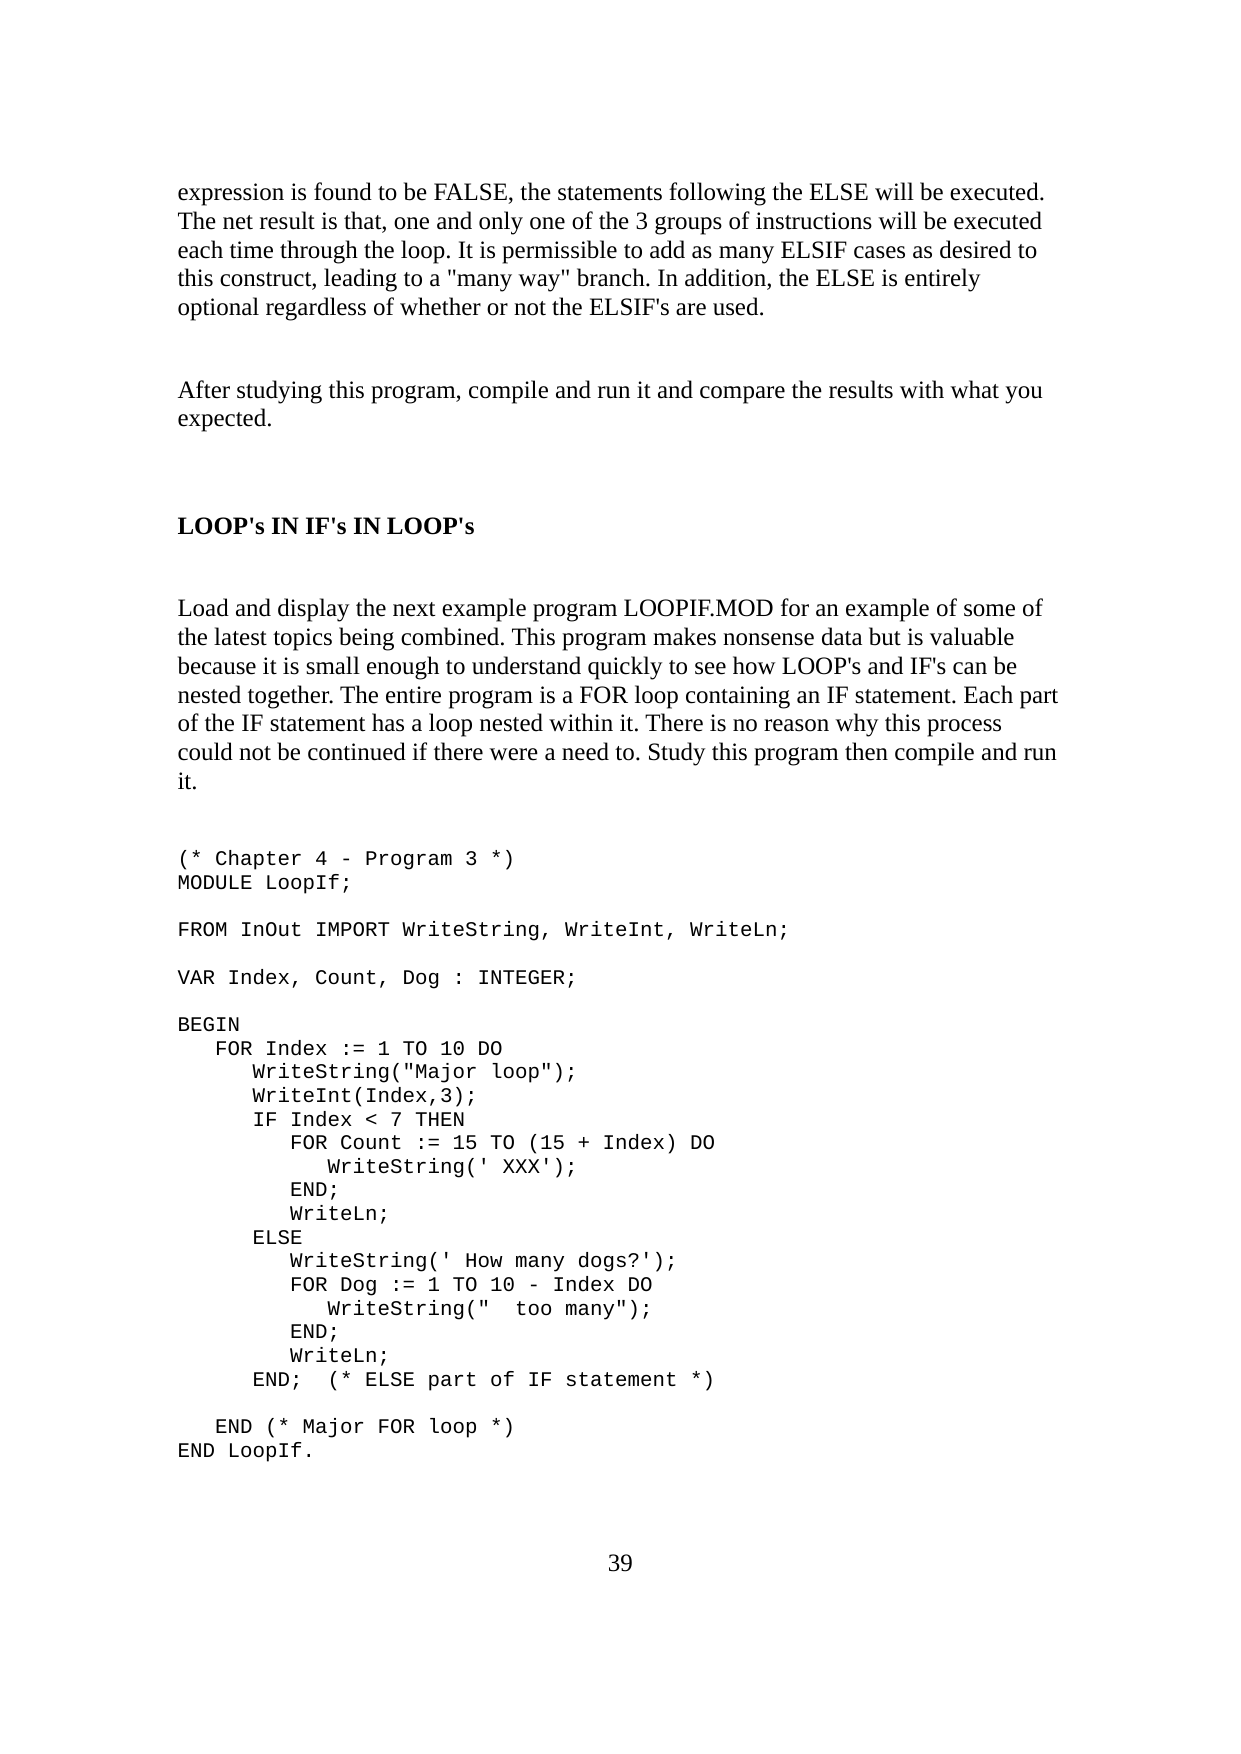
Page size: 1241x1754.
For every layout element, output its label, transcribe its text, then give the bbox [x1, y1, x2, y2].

text END (* Major FOR loop *) [177, 1416, 1063, 1439]
text WriteString(" too many"); [177, 1298, 1063, 1321]
text WriteInt(Index,3); [177, 1085, 1063, 1108]
text END; [177, 1179, 1063, 1203]
text WriteString(' How many dogs?'); [177, 1250, 1063, 1274]
text WriteString(' XXX'); [177, 1156, 1063, 1179]
text MODULE LoopIf; [177, 872, 1063, 896]
text WriteString("Major loop"); [177, 1061, 1063, 1085]
text After studying this program, compile and run it and compare the results with what you expected. [177, 375, 1063, 432]
text (* Chapter 4 - Program 3 *) [177, 848, 1063, 872]
text Load and display the next example program LOOPIF.MOD for an example of some of the latest topics being combined. This program makes nonsense data but is valuable because it is small enough to understand quickly to see how LOOP's and IF's can be nested together. The entire program is a FOR loop containing an IF statement. Each part of the IF statement has a loop nested within it. There is no reason why this process could not be continued if there were a need to. Study this program then compile and run it. [177, 593, 1063, 795]
text IF Index < 7 THEN [177, 1108, 1063, 1132]
text BEGIN [177, 1014, 1063, 1038]
text END; (* ELSE part of IF statement *) [177, 1369, 1063, 1392]
text ELSE [177, 1227, 1063, 1250]
text END LoopIf. [177, 1439, 1063, 1463]
text FOR Dog := 1 TO 10 - Index DO [177, 1274, 1063, 1298]
text FOR Index := 1 TO 10 DO [177, 1038, 1063, 1061]
subtitle LOOP's IN IF's IN LOOP's [177, 511, 1063, 540]
text FROM InOut IMPORT WriteString, WriteInt, WriteLn; [177, 919, 1063, 943]
text WriteLn; [177, 1203, 1063, 1227]
text WriteLn; [177, 1345, 1063, 1369]
text END; [177, 1321, 1063, 1345]
text VAR Index, Count, Dog : INTEGER; [177, 967, 1063, 990]
text expression is found to be FALSE, the statements following the ELSE will be executed. The net result is that, one and only one of the 3 groups of instructions will be executed each time through the loop. It is permissible to add as many ELSIF cases as desired to this construct, leading to a "many way" branch. In addition, the ELSE is entirely optional regardless of whether or not the ELSIF's are used. [177, 177, 1063, 321]
text FOR Count := 15 TO (15 + Index) DO [177, 1132, 1063, 1156]
